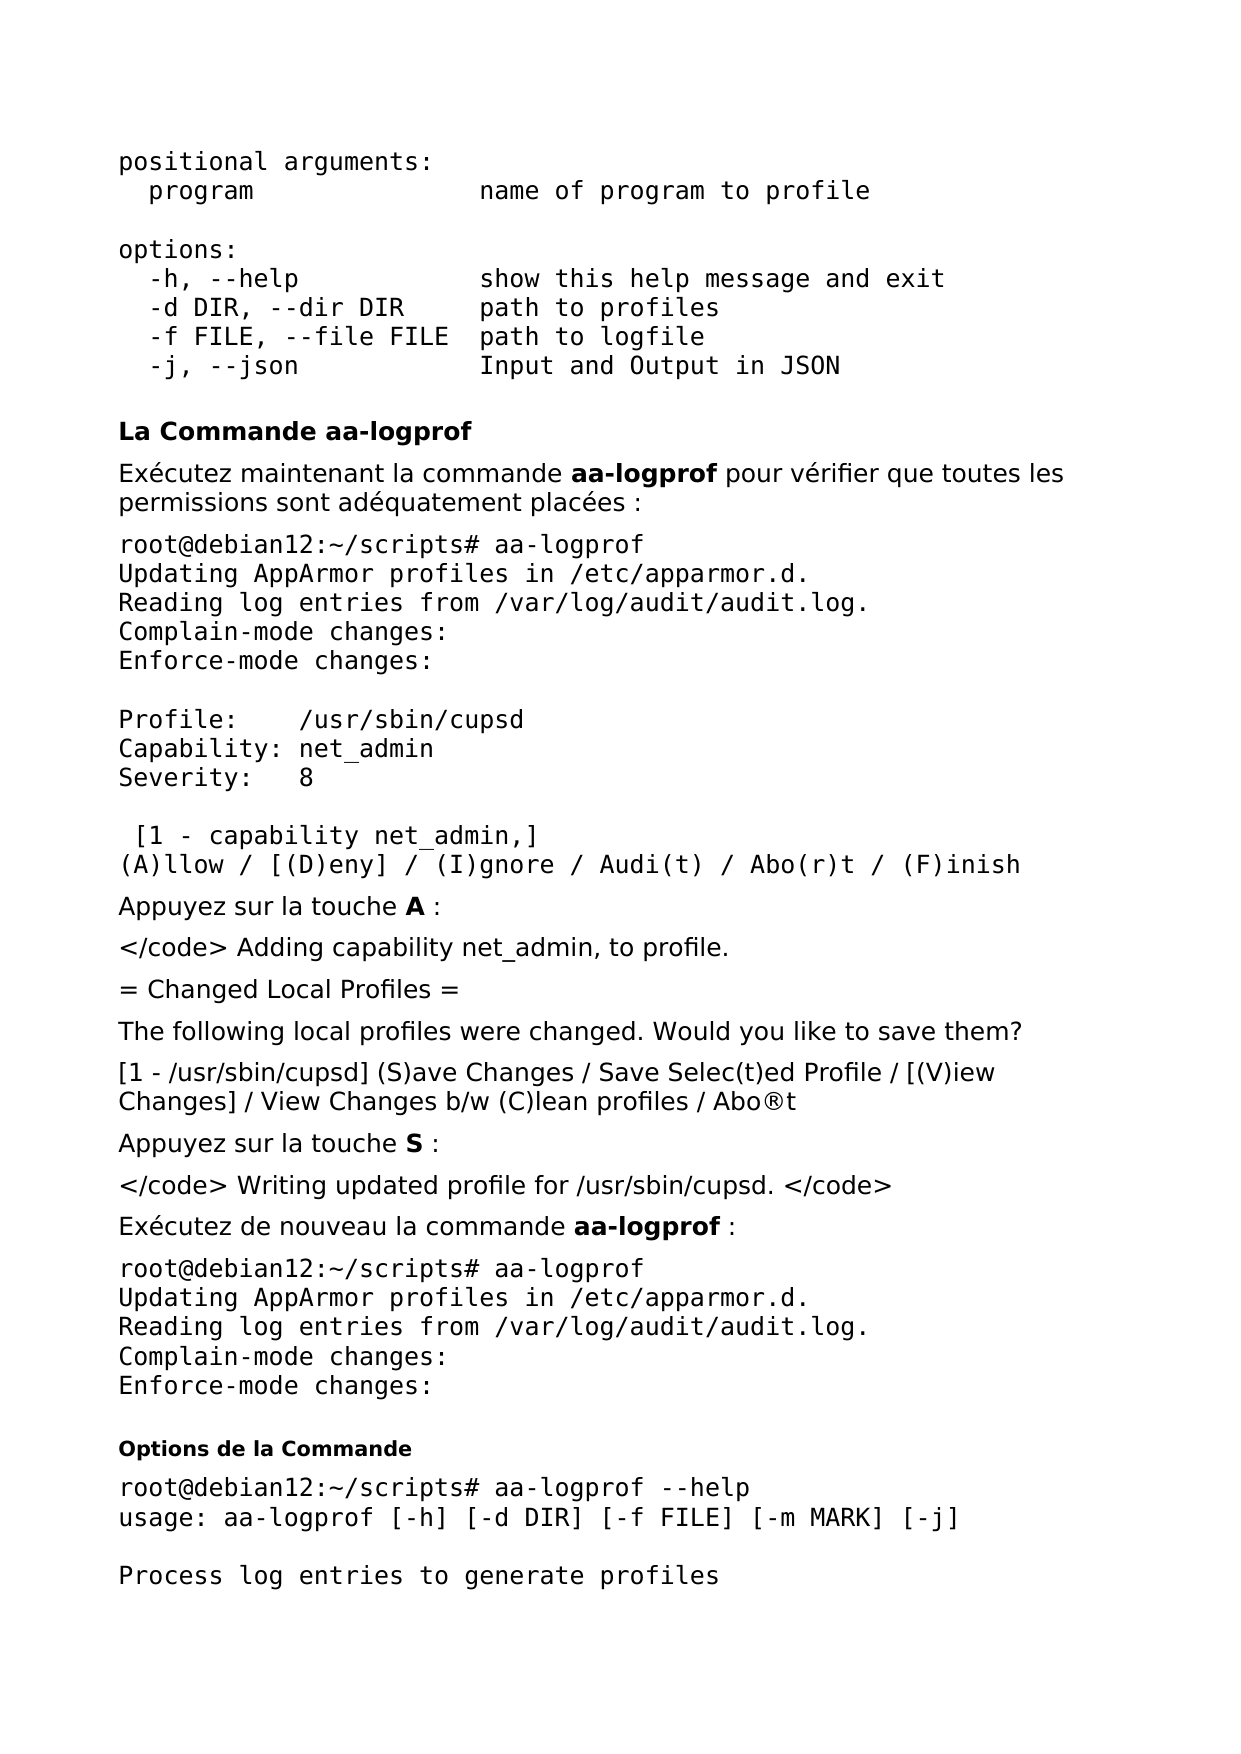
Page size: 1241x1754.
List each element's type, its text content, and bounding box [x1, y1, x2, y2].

text root@debian12:~/scripts# aa-logprof Updating AppArmor profiles in /etc/apparmor.d. Reading log entries from /var/log/audit/audit.log. Complain-mode changes: Enforce-mode changes: Profile: /usr/sbin/cupsd Capability: net_admin Severity: 8 [1 - capability net_admin,] (A)llow / [(D)eny] / (I)gnore / Audi(t) / Abo(r)t / (F)inish [118, 530, 1122, 880]
text root@debian12:~/scripts# aa-logprof --help usage: aa-logprof [-h] [-d DIR] [-f FILE] [-m MARK] [-j] Process log entries to generate profiles [118, 1473, 1122, 1619]
text Appuyez sur la touche A : [118, 892, 1122, 921]
text [1 - /usr/sbin/cupsd] (S)ave Changes / Save Selec(t)ed Profile / [(V)iew Changes] / View Changes b/w (C)lean profiles / Abo®t [118, 1058, 1122, 1117]
subtitle La Commande aa-logprof [118, 417, 1122, 447]
text root@debian12:~/scripts# aa-logprof Updating AppArmor profiles in /etc/apparmor.d. Reading log entries from /var/log/audit/audit.log. Complain-mode changes: Enforce-mode changes: [118, 1254, 1122, 1400]
text Appuyez sur la touche S : [118, 1129, 1122, 1158]
text positional arguments: program name of program to profile options: -h, --help show this help message and exit -d DIR, --dir DIR path to profiles -f FILE, --file FILE path to logfile -j, --json Input and Output in JSON [118, 118, 1122, 381]
text The following local profiles were changed. Would you like to save them? [118, 1017, 1122, 1046]
subtitle Options de la Commande [118, 1437, 1122, 1461]
text </code> Writing updated profile for /usr/sbin/cupsd. </code> [118, 1171, 1122, 1200]
text Exécutez de nouveau la commande aa-logprof : [118, 1212, 1122, 1242]
text Exécutez maintenant la commande aa-logprof pour vérifier que toutes les permissions sont adéquatement placées : [118, 459, 1122, 517]
text = Changed Local Profiles = [118, 975, 1122, 1004]
text </code> Adding capability net_admin, to profile. [118, 933, 1122, 962]
